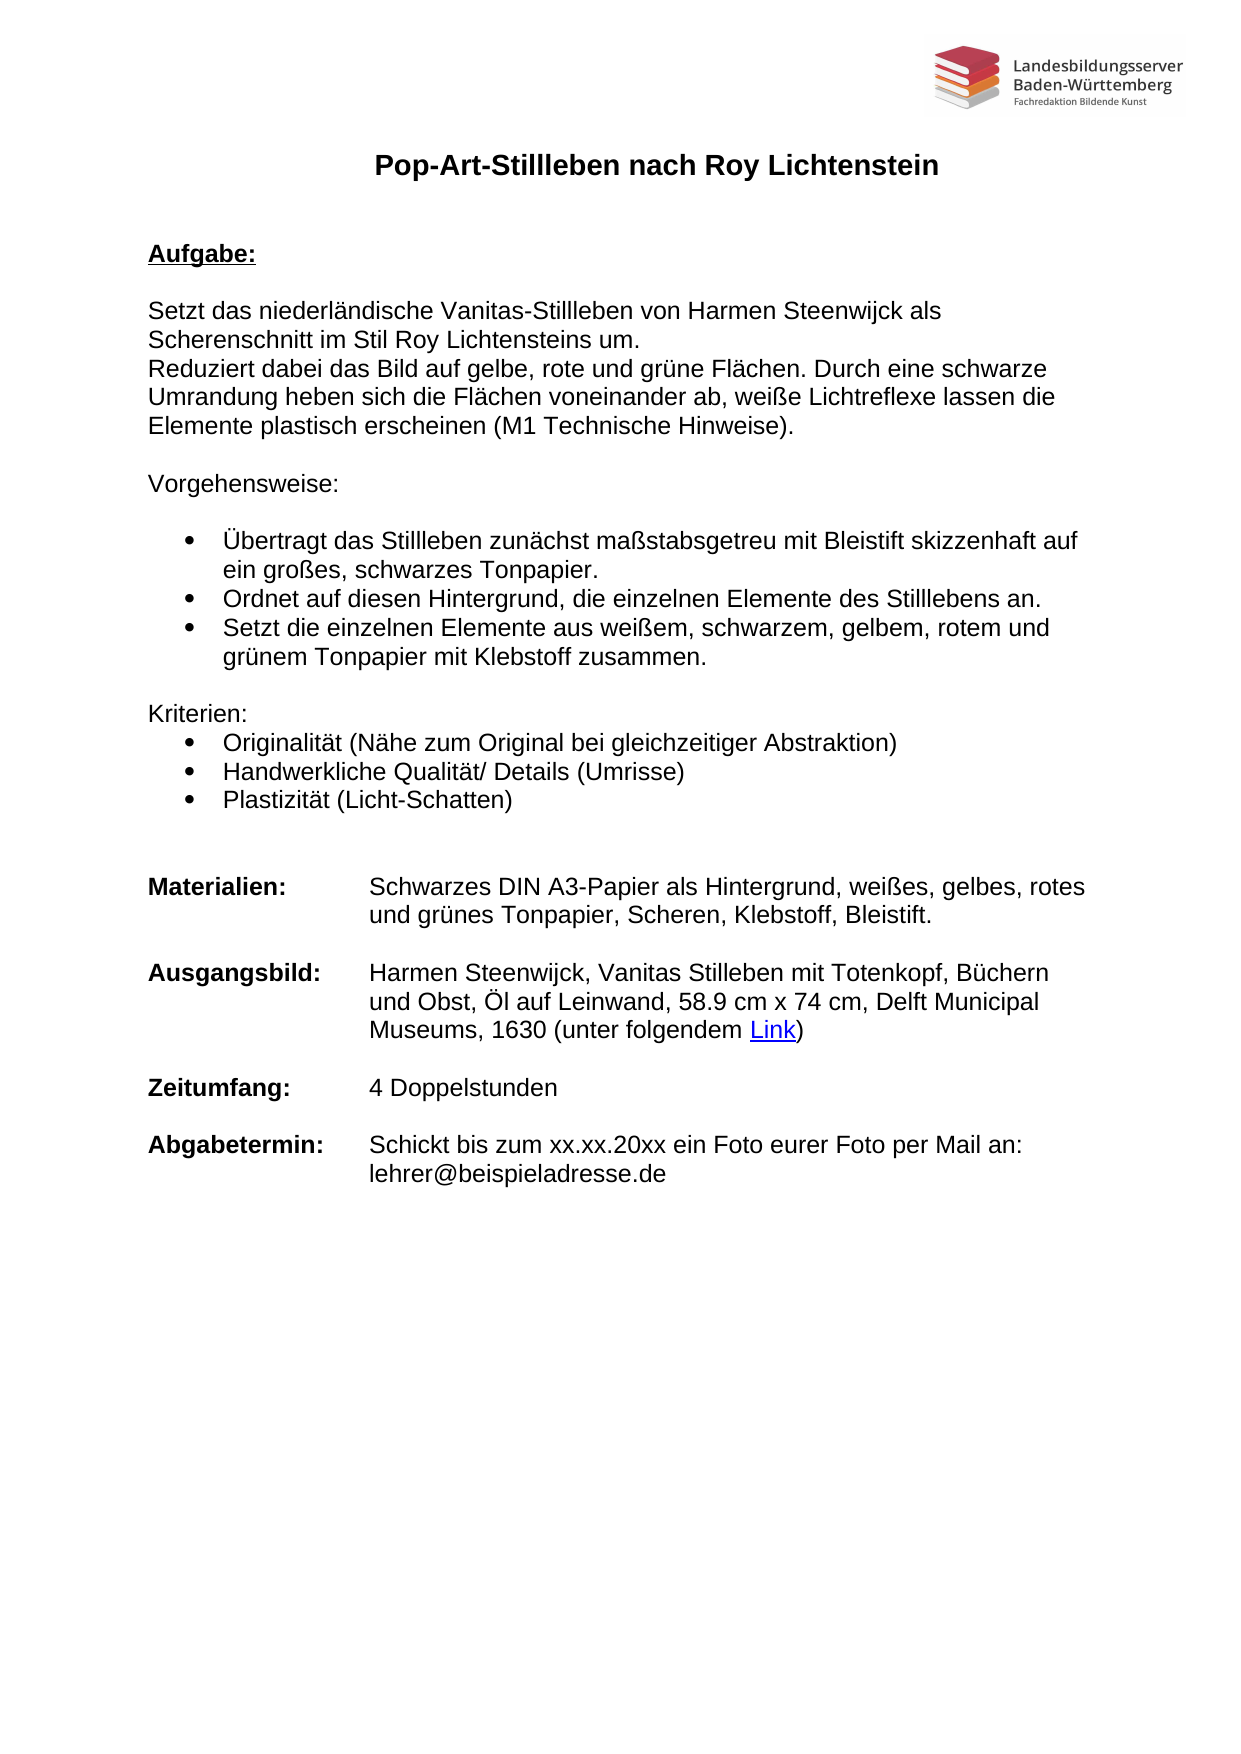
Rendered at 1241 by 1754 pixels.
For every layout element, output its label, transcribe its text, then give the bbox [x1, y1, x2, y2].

text Reduziert dabei das Bild auf gelbe, rote und grüne Flächen. Durch eine schwarze Umrandung heben sich die Flächen voneinander ab, weiße Lichtreflexe lassen die Elemente plastisch erscheinen (M1 Technische Hinweise). [148, 354, 1093, 440]
list Handwerkliche Qualität/ Details (Umrisse) [185, 757, 1093, 785]
text Ausgangsbild: Harmen Steenwijck, Vanitas Stilleben mit Totenkopf, Büchern und Obst, Öl auf Leinwand, 58.9 cm x 74 cm, Delft Municipal Museums, 1630 (unter folgendem Link) [148, 958, 1093, 1044]
list Plastizität (Licht-Schatten) [185, 785, 1093, 814]
list Übertragt das Stillleben zunächst maßstabsgetreu mit Bleistift skizzenhaft auf ein großes, schwarzes Tonpapier. [185, 526, 1093, 584]
list Originalität (Nähe zum Original bei gleichzeitiger Abstraktion) [185, 728, 1093, 757]
text Kriterien: [148, 699, 1093, 728]
text Aufgabe: [148, 239, 1093, 267]
text Vorgehensweise: [148, 469, 1093, 497]
text Zeitumfang: 4 Doppelstunden [148, 1073, 1093, 1102]
text Pop-Art-Stillleben nach Roy Lichtenstein [148, 148, 1093, 181]
list Ordnet auf diesen Hintergrund, die einzelnen Elemente des Stilllebens an. [185, 584, 1093, 613]
text Materialien: Schwarzes DIN A3-Papier als Hintergrund, weißes, gelbes, rotes und grünes Tonpapier, Scheren, Klebstoff, Bleistift. [148, 872, 1093, 929]
list Setzt die einzelnen Elemente aus weißem, schwarzem, gelbem, rotem und grünem Tonpapier mit Klebstoff zusammen. [185, 613, 1093, 670]
text Setzt das niederländische Vanitas-Stillleben von Harmen Steenwijck als Scherenschnitt im Stil Roy Lichtensteins um. [148, 296, 1093, 354]
text Abgabetermin: Schickt bis zum xx.xx.20xx ein Foto eurer Foto per Mail an: lehrer@beispieladresse.de [148, 1131, 1093, 1188]
